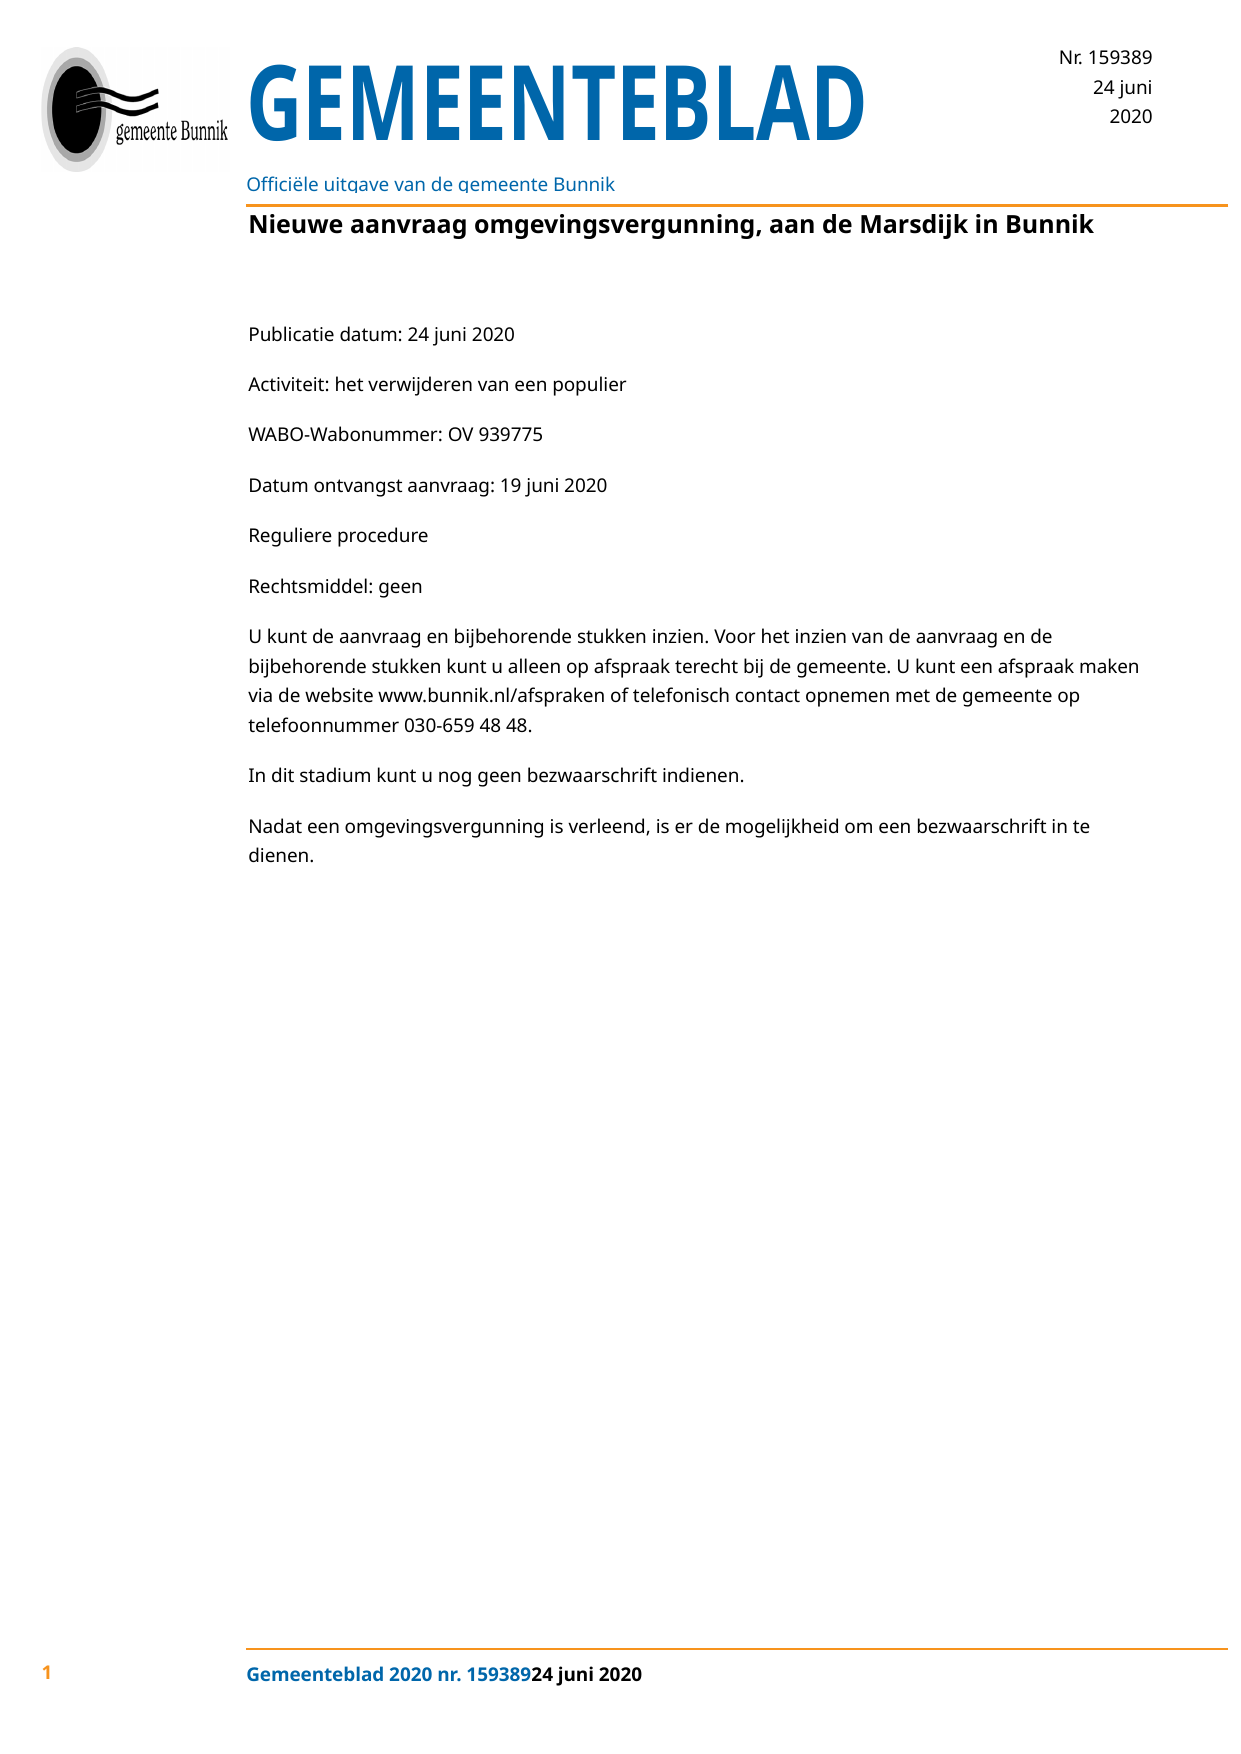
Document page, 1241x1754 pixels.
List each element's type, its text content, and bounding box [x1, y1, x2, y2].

text Nadat een omgevingsvergunning is verleend, is er de mogelijkheid om een bezwaarschrift in te dienen. [248, 813, 1152, 868]
text Nieuwe aanvraag omgevingsvergunning, aan de Marsdijk in Bunnik [248, 207, 1152, 241]
picture [41, 47, 231, 172]
text Rechtsmiddel: geen [248, 573, 1152, 598]
text Reguliere procedure [248, 522, 1152, 548]
text Datum ontvangst aanvraag: 19 juni 2020 [248, 472, 1152, 498]
text U kunt de aanvraag en bijbehorende stukken inzien. Voor het inzien van de aanvraag en de bijbehorende stukken kunt u alleen op afspraak terecht bij de gemeente. U kunt een afspraak maken via de website www.bunnik.nl/afspraken of telefonisch contact opnemen met de gemeente op telefoonnummer 030-659 48 48. [248, 623, 1152, 738]
text Activiteit: het verwijderen van een populier [248, 371, 1152, 397]
text WABO-Wabonummer: OV 939775 [248, 422, 1152, 447]
text Publicatie datum: 24 juni 2020 [248, 321, 1152, 346]
text In dit stadium kunt u nog geen bezwaarschrift indienen. [248, 762, 1152, 788]
